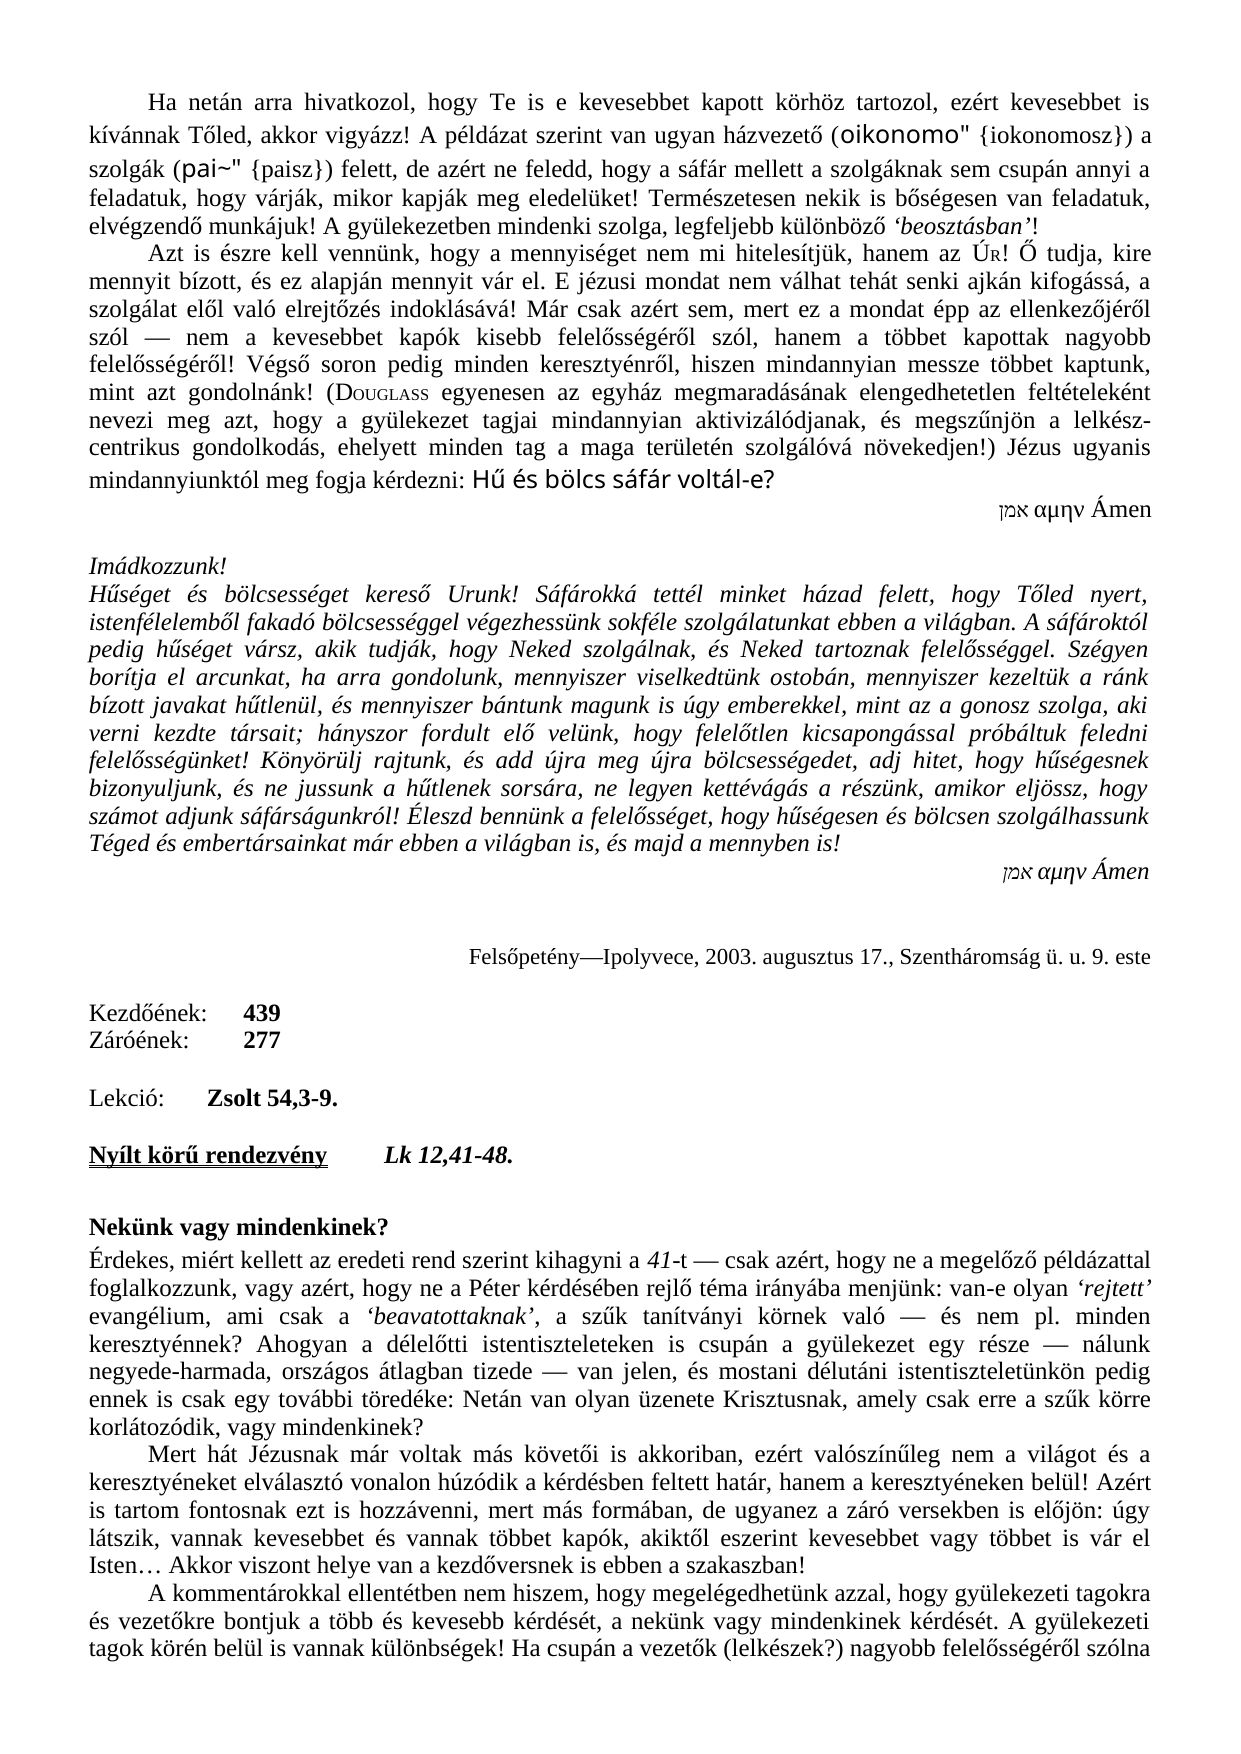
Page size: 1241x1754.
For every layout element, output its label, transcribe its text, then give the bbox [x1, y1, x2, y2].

text A kommentárokkal ellentétben nem hiszem, hogy megelégedhetünk azzal, hogy gyülekezeti tagokra és vezetőkre bontjuk a több és kevesebb kérdését, a nekünk vagy mindenkinek kérdését. A gyülekezeti tagok körén belül is vannak különbségek! Ha csupán a vezetők (lelkészek?) nagyobb felelősségéről szólna [88, 1579, 1152, 1662]
text Azt is észre kell vennünk, hogy a mennyiséget nem mi hitelesítjük, hanem az Úr! Ő tudja, kire mennyit bízott, és ez alapján mennyit vár el. E jézusi mondat nem válhat tehát senki ajkán kifogássá, a szolgálat elől való elrejtőzés indoklásává! Már csak azért sem, mert ez a mondat épp az ellenkezőjéről szól — nem a kevesebbet kapók kisebb felelősségéről szól, hanem a többet kapottak nagyobb felelősségéről! Végső soron pedig minden keresztyénről, hiszen mindannyian messze többet kaptunk, mint azt gondolnánk! (Douglass egyenesen az egyház megmaradásának elengedhetetlen feltételeként nevezi meg azt, hogy a gyülekezet tagjai mindannyian aktivizálódjanak, és megszűnjön a lelkész-centrikus gondolkodás, ehelyett minden tag a maga területén szolgálóvá növekedjen!) Jézus ugyanis mindannyiunktól meg fogja kérdezni: Hű és bölcs sáfár voltál‑e? [88, 239, 1152, 495]
text Kezdőének: 439 [88, 999, 1152, 1027]
text Záróének: 277 [88, 1027, 1152, 1054]
text Nyílt körű rendezvény Lk 12,41-48. [88, 1141, 1152, 1169]
subtitle Nekünk vagy mindenkinek? [88, 1213, 1152, 1241]
text Imádkozzunk! [88, 552, 1152, 580]
text Felsőpetény―Ipolyvece, 2003. augusztus 17., Szentháromság ü. u. 9. este [88, 944, 1152, 969]
text Lekció: Zsolt 54,3-9. [88, 1084, 1152, 1112]
text אמן αμην Ámen [88, 495, 1152, 523]
text Mert hát Jézusnak már voltak más követői is akkoriban, ezért valószínűleg nem a világot és a keresztyéneket elválasztó vonalon húzódik a kérdésben feltett határ, hanem a keresztyéneken belül! Azért is tartom fontosnak ezt is hozzávenni, mert más formában, de ugyanez a záró versekben is előjön: úgy látszik, vannak kevesebbet és vannak többet kapók, akiktől eszerint kevesebbet vagy többet is vár el Isten… Akkor viszont helye van a kezdőversnek is ebben a szakaszban! [88, 1441, 1152, 1579]
text Érdekes, miért kellett az eredeti rend szerint kihagyni a 41‑t — csak azért, hogy ne a megelőző példázattal foglalkozzunk, vagy azért, hogy ne a Péter kérdésében rejlő téma irányába menjünk: van‑e olyan ‘rejtett’ evangélium, ami csak a ‘beavatottaknak’, a szűk tanítványi körnek való — és nem pl. minden keresztyénnek? Ahogyan a délelőtti istentiszteleteken is csupán a gyülekezet egy része — nálunk negyede-harmada, országos átlagban tizede — van jelen, és mostani délutáni istentiszteletünkön pedig ennek is csak egy további töredéke: Netán van olyan üzenete Krisztusnak, amely csak erre a szűk körre korlátozódik, vagy mindenkinek? [88, 1247, 1152, 1441]
text אמן αμην Ámen [88, 857, 1152, 885]
text Hűséget és bölcsességet kereső Urunk! Sáfárokká tettél minket házad felett, hogy Tőled nyert, istenfélelemből fakadó bölcsességgel végezhessünk sokféle szolgálatunkat ebben a világban. A sáfároktól pedig hűséget vársz, akik tudják, hogy Neked szolgálnak, és Neked tartoznak felelősséggel. Szégyen borítja el arcunkat, ha arra gondolunk, mennyiszer viselkedtünk ostobán, mennyiszer kezeltük a ránk bízott javakat hűtlenül, és mennyiszer bántunk magunk is úgy emberekkel, mint az a gonosz szolga, aki verni kezdte társait; hányszor fordult elő velünk, hogy felelőtlen kicsapongással próbáltuk feledni felelősségünket! Könyörülj rajtunk, és add újra meg újra bölcsességedet, adj hitet, hogy hűségesnek bizonyuljunk, és ne jussunk a hűtlenek sorsára, ne legyen kettévágás a részünk, amikor eljössz, hogy számot adjunk sáfárságunkról! Éleszd bennünk a felelősséget, hogy hűségesen és bölcsen szolgálhassunk Téged és embertársainkat már ebben a világban is, és majd a mennyben is! [88, 580, 1152, 857]
text Ha netán arra hivatkozol, hogy Te is e kevesebbet kapott körhöz tartozol, ezért kevesebbet is kívánnak Tőled, akkor vigyázz! A példázat szerint van ugyan házvezető (oikonomo" {iokonomosz}) a szolgák (pai~" {paisz}) felett, de azért ne feledd, hogy a sáfár mellett a szolgáknak sem csupán annyi a feladatuk, hogy várják, mikor kapják meg eledelüket! Természetesen nekik is bőségesen van feladatuk, elvégzendő munkájuk! A gyülekezetben mindenki szolga, legfeljebb különböző ‘beosztásban’! [88, 88, 1152, 239]
